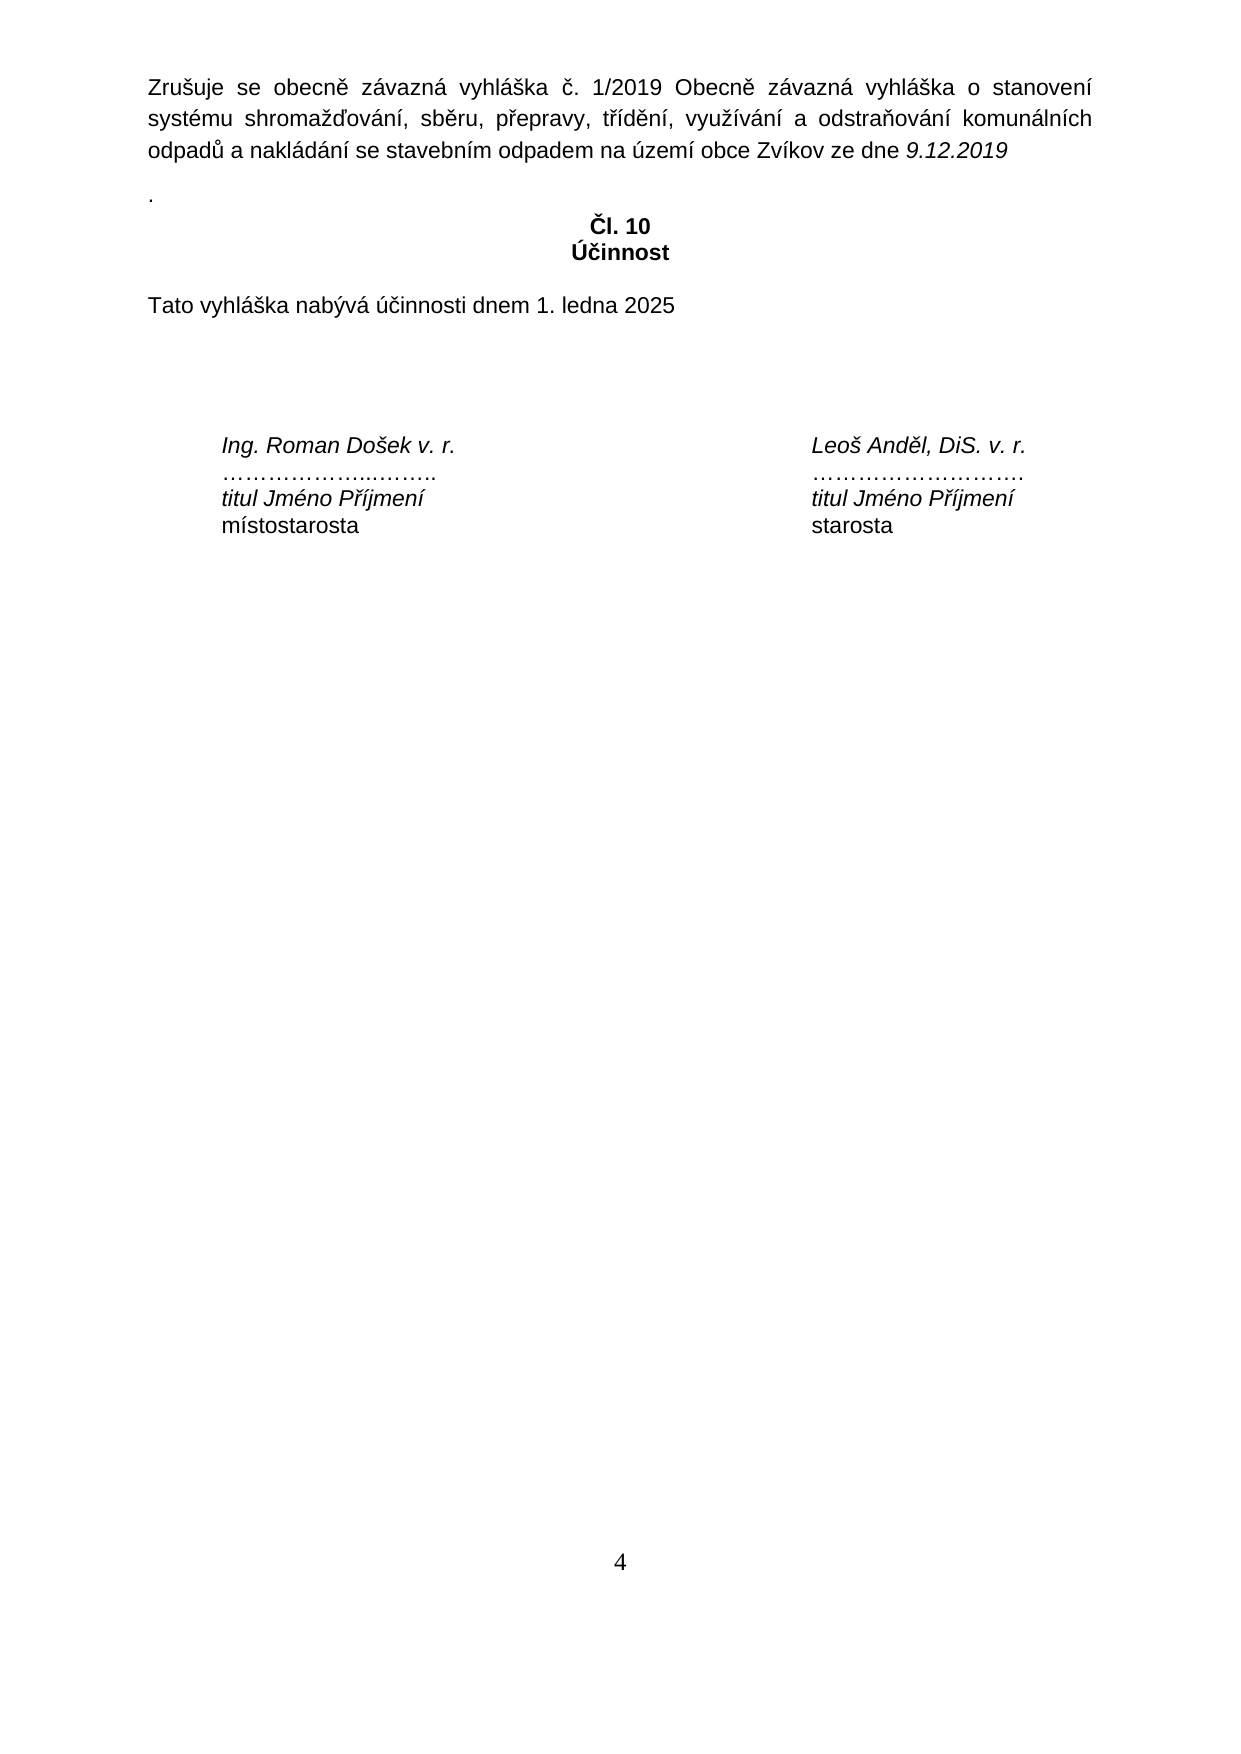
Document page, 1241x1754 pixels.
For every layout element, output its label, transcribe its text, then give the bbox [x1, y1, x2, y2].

text Čl. 10 [148, 213, 1092, 239]
text Zrušuje se obecně závazná vyhláška č. 1/2019 Obecně závazná vyhláška o stanovení systému shromažďování, sběru, přepravy, třídění, využívání a odstraňování komunálních odpadů a nakládání se stavebním odpadem na území obce Zvíkov ze dne 9.12.2019 [148, 74, 1092, 163]
text Účinnost [148, 239, 1092, 265]
text titul Jméno Příjmení titul Jméno Příjmení [148, 485, 1092, 512]
text místostarosta starosta [221, 512, 1092, 538]
text ………………...…….. ………………………. [221, 459, 1092, 485]
text Tato vyhláška nabývá účinnosti dnem 1. ledna 2025 [148, 292, 1092, 318]
text . [148, 181, 1092, 207]
text Ing. Roman Došek v. r. Leoš Anděl, DiS. v. r. [148, 432, 1092, 459]
